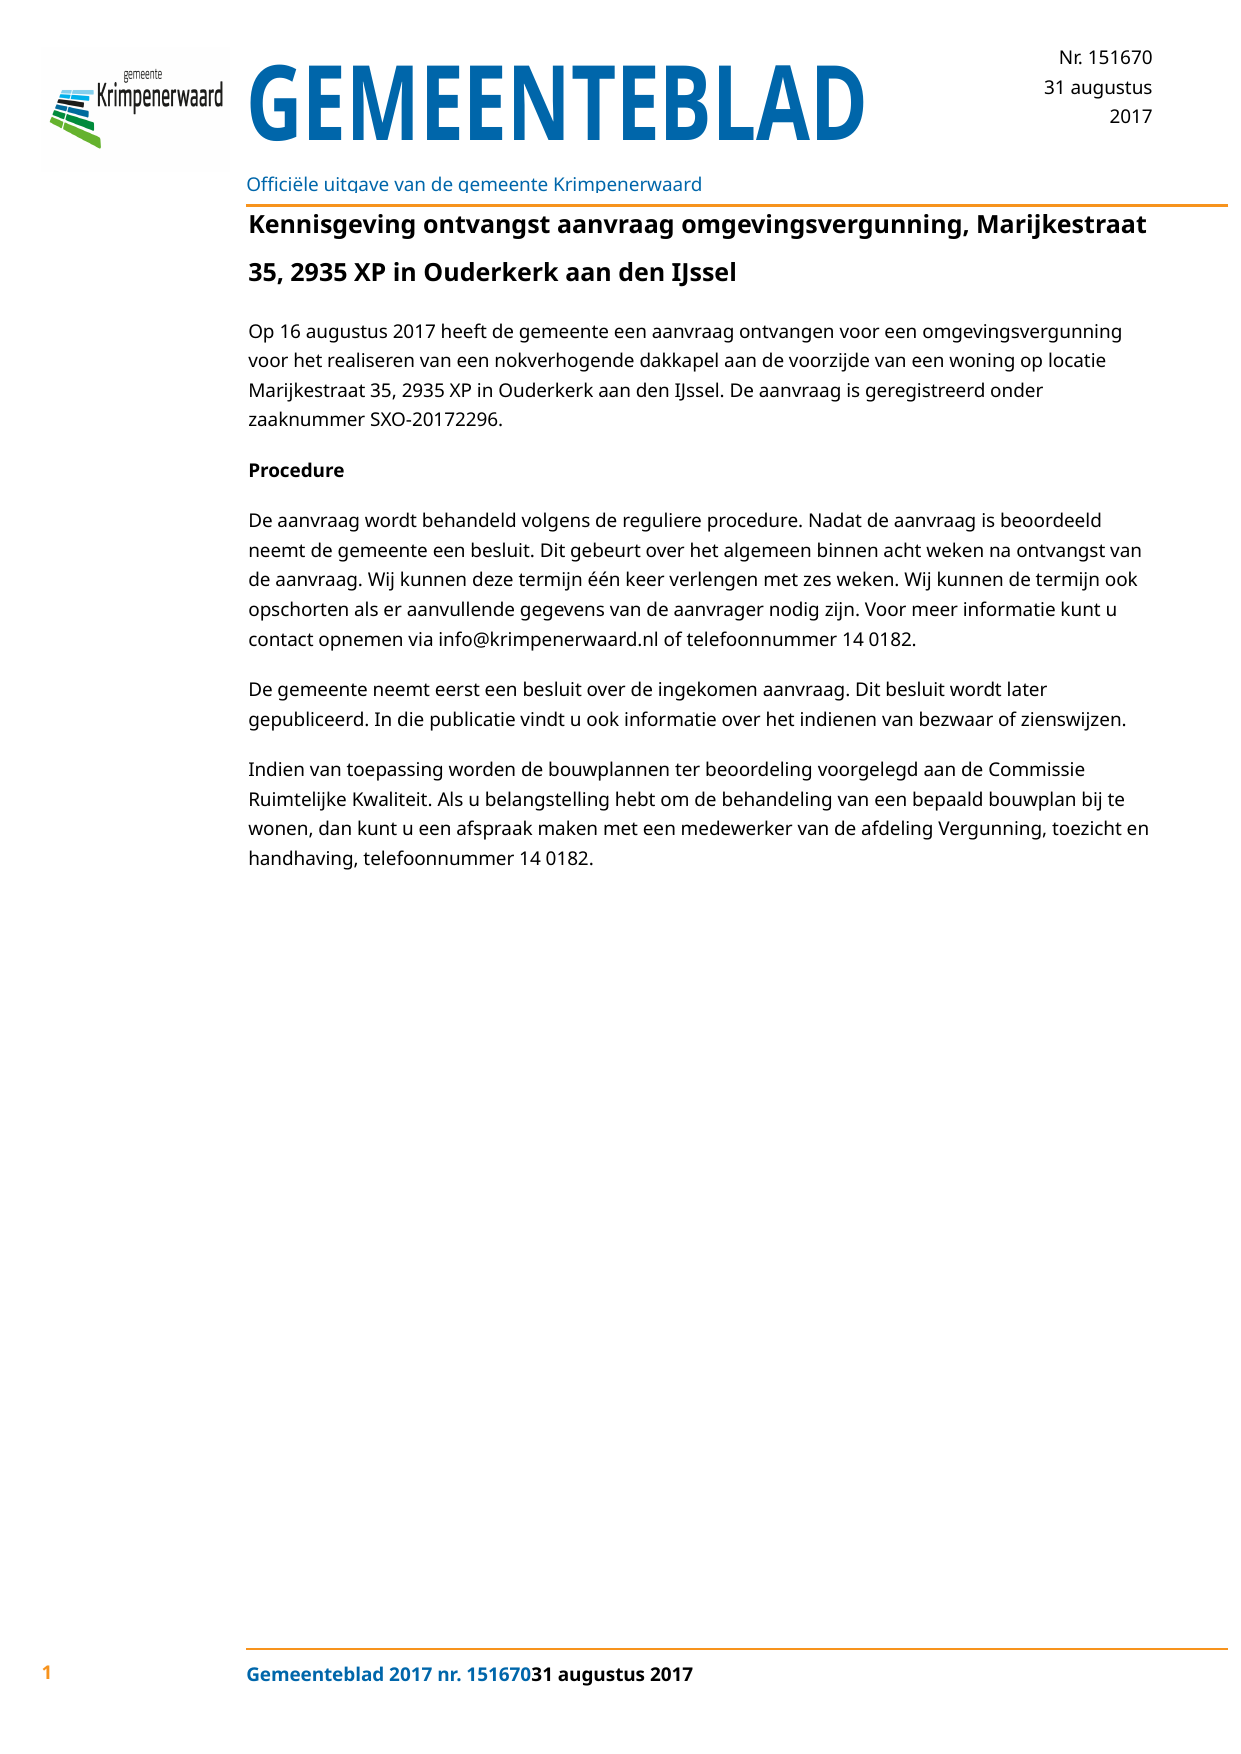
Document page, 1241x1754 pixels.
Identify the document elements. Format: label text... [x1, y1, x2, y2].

text Procedure [248, 457, 1152, 483]
text De aanvraag wordt behandeld volgens de reguliere procedure. Nadat de aanvraag is beoordeeld neemt de gemeente een besluit. Dit gebeurt over het algemeen binnen acht weken na ontvangst van de aanvraag. Wij kunnen deze termijn één keer verlengen met zes weken. Wij kunnen de termijn ook opschorten als er aanvullende gegevens van de aanvrager nodig zijn. Voor meer informatie kunt u contact opnemen via info@krimpenerwaard.nl of telefoonnummer 14 0182. [248, 507, 1152, 652]
picture [41, 47, 231, 172]
text Op 16 augustus 2017 heeft de gemeente een aanvraag ontvangen voor een omgevingsvergunning voor het realiseren van een nokverhogende dakkapel aan de voorzijde van een woning op locatie Marijkestraat 35, 2935 XP in Ouderkerk aan den IJssel. De aanvraag is geregistreerd onder zaaknummer SXO-20172296. [248, 318, 1152, 432]
text Indien van toepassing worden de bouwplannen ter beoordeling voorgelegd aan de Commissie Ruimtelijke Kwaliteit. Als u belangstelling hebt om de behandeling van een bepaald bouwplan bij te wonen, dan kunt u een afspraak maken met een medewerker van de afdeling Vergunning, toezicht en handhaving, telefoonnummer 14 0182. [248, 756, 1152, 871]
text Kennisgeving ontvangst aanvraag omgevingsvergunning, Marijkestraat 35, 2935 XP in Ouderkerk aan den IJssel [248, 207, 1152, 288]
text De gemeente neemt eerst een besluit over de ingekomen aanvraag. Dit besluit wordt later gepubliceerd. In die publicatie vindt u ook informatie over het indienen van bezwaar of zienswijzen. [248, 676, 1152, 732]
